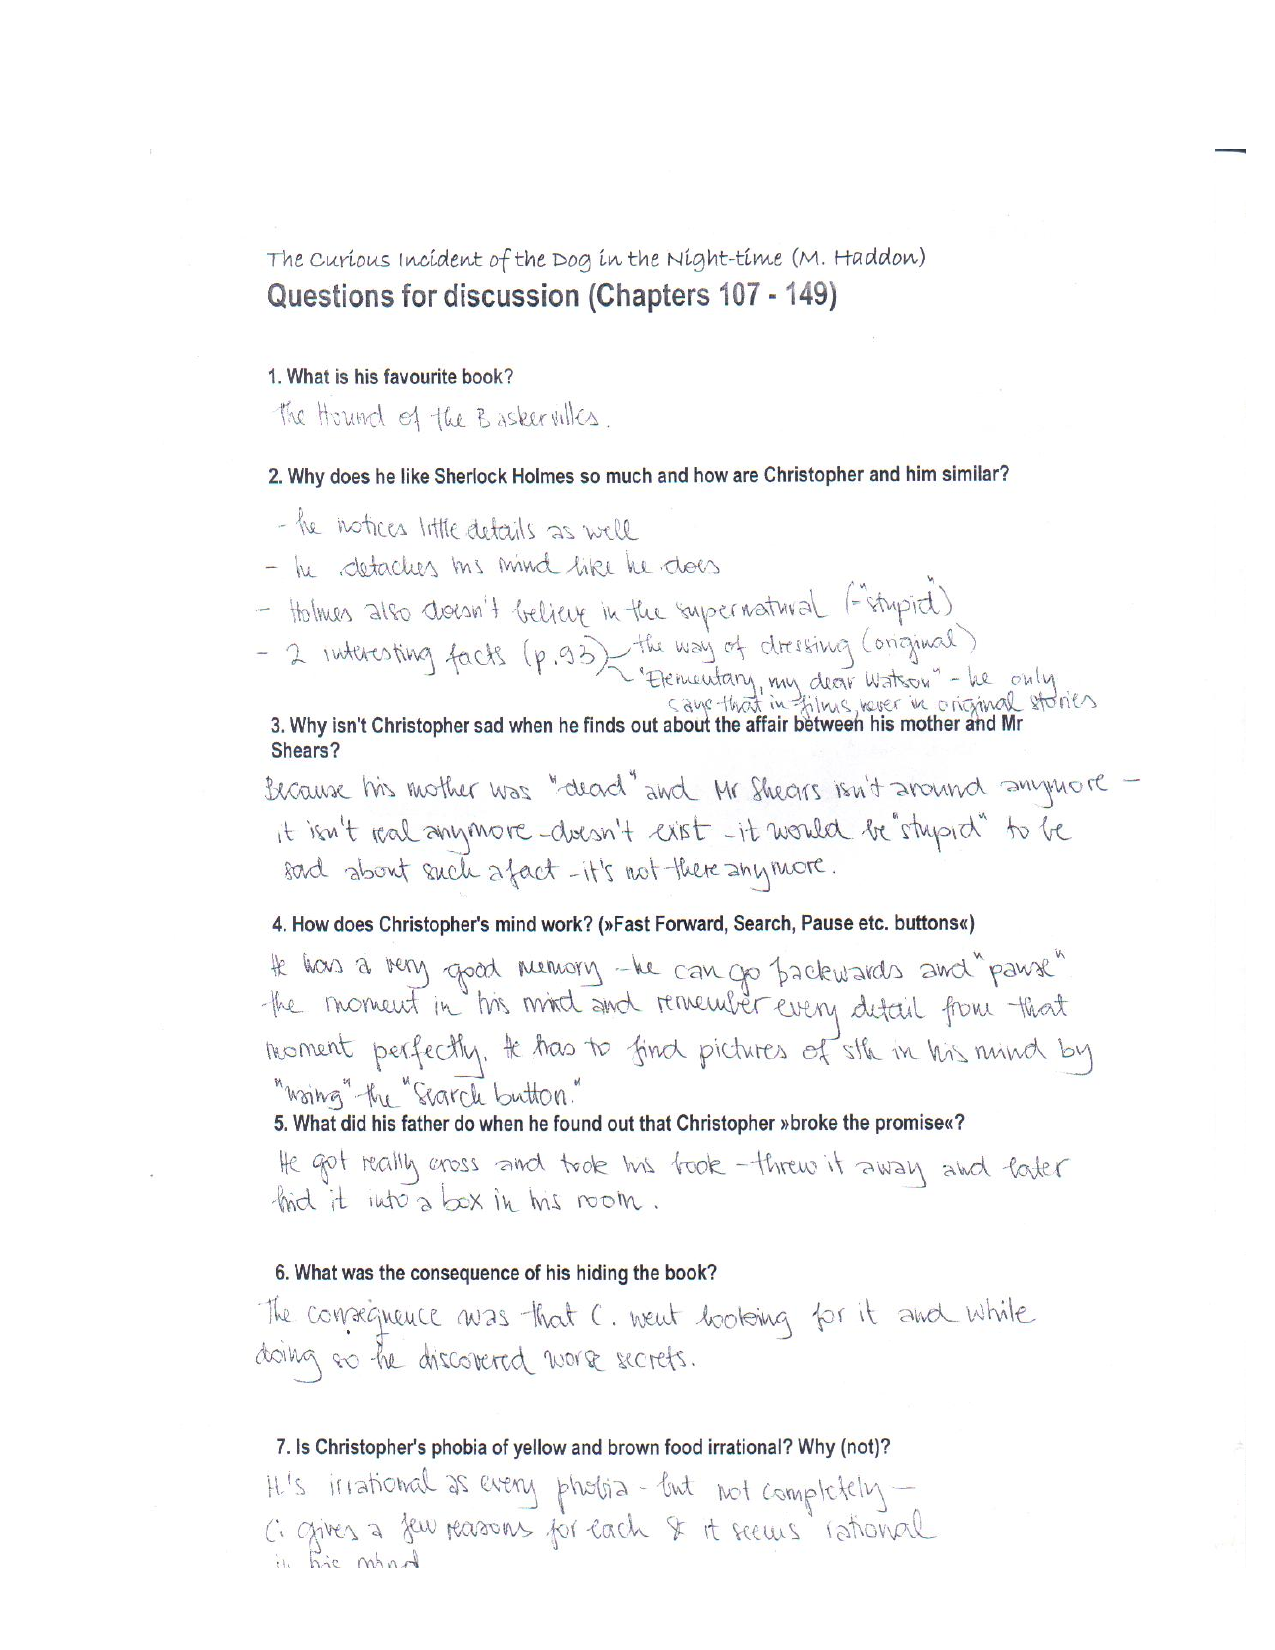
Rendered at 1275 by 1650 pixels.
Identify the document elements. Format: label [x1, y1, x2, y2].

picture [150, 149, 1246, 1568]
